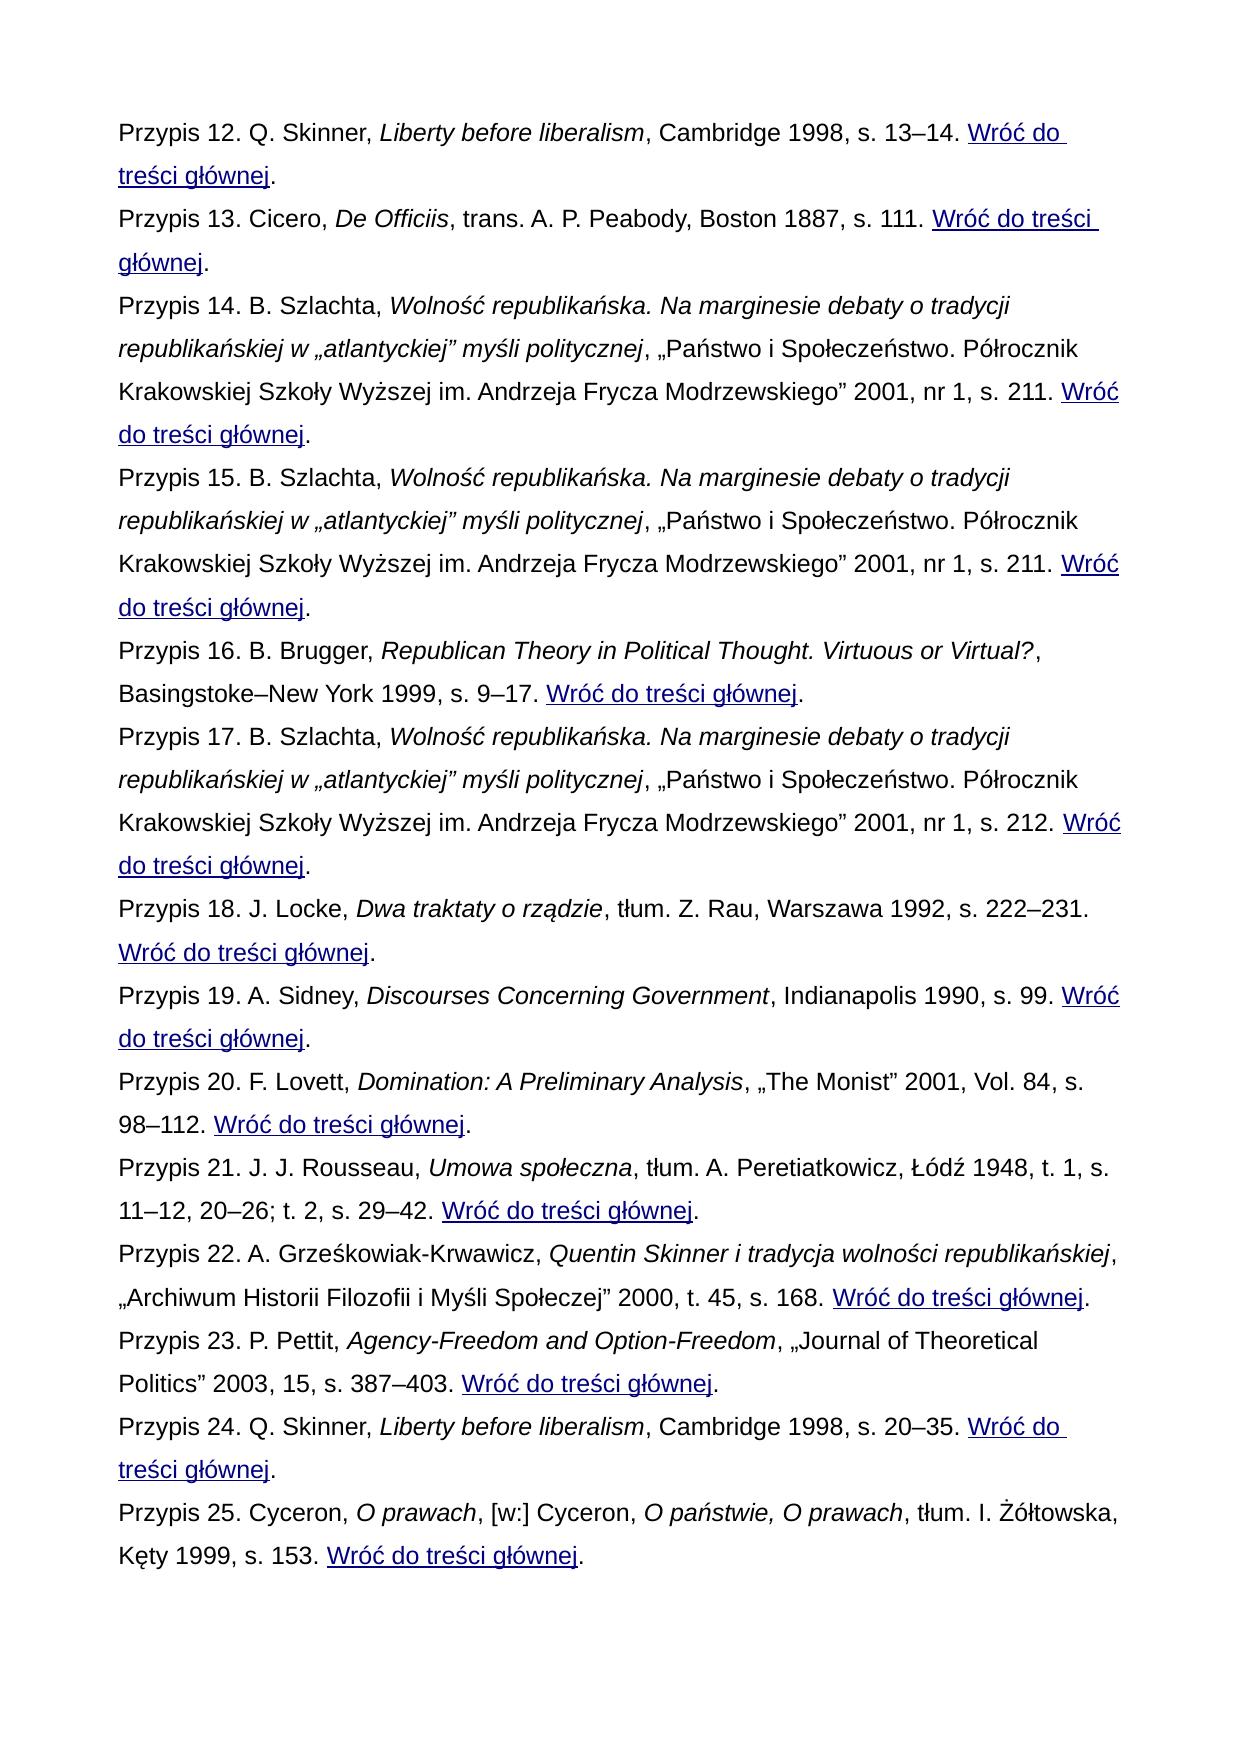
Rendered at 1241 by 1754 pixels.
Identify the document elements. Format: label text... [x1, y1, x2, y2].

text Przypis 18. J. Locke, Dwa traktaty o rządzie, tłum. Z. Rau, Warszawa 1992, s. 222–231. Wróć do treści głównej. [118, 894, 1122, 966]
text Przypis 14. B. Szlachta, Wolność republikańska. Na marginesie debaty o tradycji republikańskiej w „atlantyckiej” myśli politycznej, „Państwo i Społeczeństwo. Półrocznik Krakowskiej Szkoły Wyższej im. Andrzeja Frycza Modrzewskiego” 2001, nr 1, s. 211. Wróć do treści głównej. [118, 291, 1122, 449]
text Przypis 24. Q. Skinner, Liberty before liberalism, Cambridge 1998, s. 20–35. Wróć do treści głównej. [118, 1412, 1122, 1484]
text Przypis 23. P. Pettit, Agency-Freedom and Option-Freedom, „Journal of Theoretical Politics” 2003, 15, s. 387–403. Wróć do treści głównej. [118, 1326, 1122, 1397]
text Przypis 21. J. J. Rousseau, Umowa społeczna, tłum. A. Peretiatkowicz, Łódź 1948, t. 1, s. 11–12, 20–26; t. 2, s. 29–42. Wróć do treści głównej. [118, 1153, 1122, 1225]
text Przypis 12. Q. Skinner, Liberty before liberalism, Cambridge 1998, s. 13–14. Wróć do treści głównej. [118, 118, 1122, 190]
text Przypis 13. Cicero, De Officiis, trans. A. P. Peabody, Boston 1887, s. 111. Wróć do treści głównej. [118, 204, 1122, 276]
text Przypis 20. F. Lovett, Domination: A Preliminary Analysis, „The Monist” 2001, Vol. 84, s. 98–112. Wróć do treści głównej. [118, 1067, 1122, 1139]
text Przypis 22. A. Grześkowiak-Krwawicz, Quentin Skinner i tradycja wolności republikańskiej, „Archiwum Historii Filozofii i Myśli Społeczej” 2000, t. 45, s. 168. Wróć do treści głównej. [118, 1239, 1122, 1311]
text Przypis 19. A. Sidney, Discourses Concerning Government, Indianapolis 1990, s. 99. Wróć do treści głównej. [118, 981, 1122, 1052]
text Przypis 16. B. Brugger, Republican Theory in Political Thought. Virtuous or Virtual?, Basingstoke–New York 1999, s. 9–17. Wróć do treści głównej. [118, 636, 1122, 707]
text Przypis 15. B. Szlachta, Wolność republikańska. Na marginesie debaty o tradycji republikańskiej w „atlantyckiej” myśli politycznej, „Państwo i Społeczeństwo. Półrocznik Krakowskiej Szkoły Wyższej im. Andrzeja Frycza Modrzewskiego” 2001, nr 1, s. 211. Wróć do treści głównej. [118, 463, 1122, 621]
text Przypis 17. B. Szlachta, Wolność republikańska. Na marginesie debaty o tradycji republikańskiej w „atlantyckiej” myśli politycznej, „Państwo i Społeczeństwo. Półrocznik Krakowskiej Szkoły Wyższej im. Andrzeja Frycza Modrzewskiego” 2001, nr 1, s. 212. Wróć do treści głównej. [118, 722, 1122, 880]
text Przypis 25. Cyceron, O prawach, [w:] Cyceron, O państwie, O prawach, tłum. I. Żółtowska, Kęty 1999, s. 153. Wróć do treści głównej. [118, 1498, 1122, 1570]
